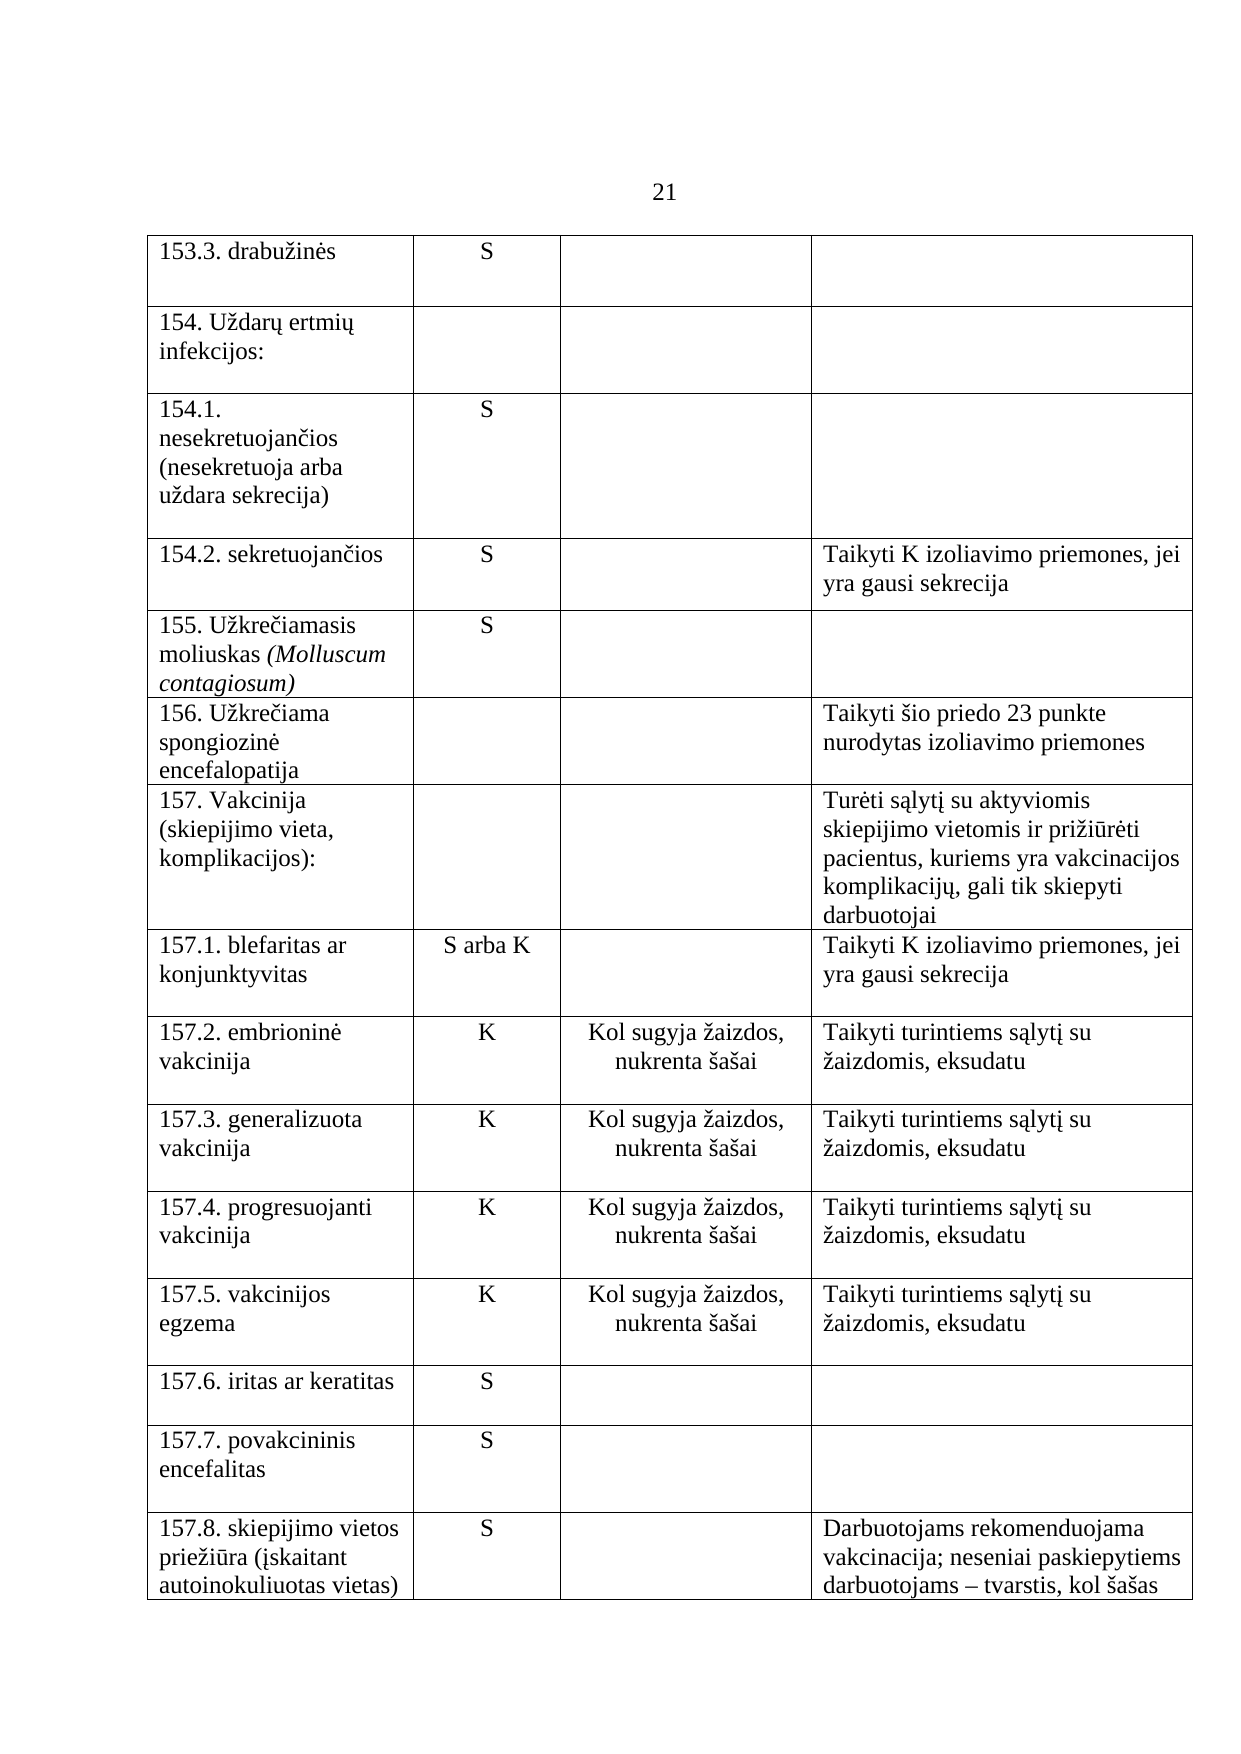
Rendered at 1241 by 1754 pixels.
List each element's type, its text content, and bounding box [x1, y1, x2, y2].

table_cell [812, 1426, 1192, 1512]
table_cell Kol sugyja žaizdos, nukrenta šašai [561, 1105, 811, 1191]
table_cell [561, 698, 811, 784]
table_cell [561, 1366, 811, 1424]
table_cell Kol sugyja žaizdos, nukrenta šašai [561, 1017, 811, 1103]
table_cell Taikyti šio priedo 23 punkte nurodytas izoliavimo priemones [812, 698, 1192, 784]
table_cell S [414, 236, 560, 306]
table_cell S [414, 1426, 560, 1512]
table_cell S [414, 394, 560, 538]
table_cell 157.6. iritas ar keratitas [148, 1366, 413, 1424]
table_cell [561, 539, 811, 609]
table_cell 154.2. sekretuojančios [148, 539, 413, 609]
table_cell [561, 1426, 811, 1512]
table_cell [812, 1366, 1192, 1424]
table_cell [812, 394, 1192, 538]
table_cell 157.1. blefaritas ar konjunktyvitas [148, 930, 413, 1016]
table_cell Taikyti turintiems sąlytį su žaizdomis, eksudatu [812, 1017, 1192, 1103]
table_cell 156. Užkrečiama spongiozinė encefalopatija [148, 698, 413, 784]
table_cell 157.5. vakcinijos egzema [148, 1279, 413, 1365]
table_cell K [414, 1192, 560, 1278]
table_cell [812, 307, 1192, 393]
table_cell [561, 930, 811, 1016]
table_cell [561, 236, 811, 306]
table_cell [561, 785, 811, 929]
table_cell Kol sugyja žaizdos, nukrenta šašai [561, 1192, 811, 1278]
table_cell K [414, 1017, 560, 1103]
table_cell 157. Vakcinija (skiepijimo vieta, komplikacijos): [148, 785, 413, 929]
table_cell Kol sugyja žaizdos, nukrenta šašai [561, 1279, 811, 1365]
table_cell Darbuotojams rekomenduojama vakcinacija; neseniai paskiepytiems darbuotojams – tvarstis, kol šašas [812, 1513, 1192, 1599]
table_cell S [414, 1366, 560, 1424]
table_cell Taikyti turintiems sąlytį su žaizdomis, eksudatu [812, 1279, 1192, 1365]
table_cell 157.4. progresuojanti vakcinija [148, 1192, 413, 1278]
table_cell Taikyti K izoliavimo priemones, jei yra gausi sekrecija [812, 539, 1192, 609]
table_cell Taikyti turintiems sąlytį su žaizdomis, eksudatu [812, 1192, 1192, 1278]
table_cell S arba K [414, 930, 560, 1016]
table_cell Taikyti K izoliavimo priemones, jei yra gausi sekrecija [812, 930, 1192, 1016]
table_cell Taikyti turintiems sąlytį su žaizdomis, eksudatu [812, 1105, 1192, 1191]
table_cell [414, 307, 560, 393]
table_cell [561, 307, 811, 393]
table_cell 157.8. skiepijimo vietos priežiūra (įskaitant autoinokuliuotas vietas) [148, 1513, 413, 1599]
table_cell [414, 785, 560, 929]
table_cell 157.3. generalizuota vakcinija [148, 1105, 413, 1191]
table_cell [812, 611, 1192, 697]
table_cell [414, 698, 560, 784]
table_cell 153.3. drabužinės [148, 236, 413, 306]
table_cell [561, 1513, 811, 1599]
table_cell 157.2. embrioninė vakcinija [148, 1017, 413, 1103]
table_cell Turėti sąlytį su aktyviomis skiepijimo vietomis ir prižiūrėti pacientus, kuriems yra vakcinacijos komplikacijų, gali tik skiepyti darbuotojai [812, 785, 1192, 929]
table_cell S [414, 539, 560, 609]
table_cell S [414, 611, 560, 697]
table_cell K [414, 1279, 560, 1365]
table_cell 155. Užkrečiamasis moliuskas (Molluscum contagiosum) [148, 611, 413, 697]
table_cell K [414, 1105, 560, 1191]
table_cell [561, 394, 811, 538]
table_cell 154. Uždarų ertmių infekcijos: [148, 307, 413, 393]
table_cell S [414, 1513, 560, 1599]
table_cell 157.7. povakcininis encefalitas [148, 1426, 413, 1512]
table_cell [561, 611, 811, 697]
table_cell [812, 236, 1192, 306]
table_cell 154.1. nesekretuojančios (nesekretuoja arba uždara sekrecija) [148, 394, 413, 538]
